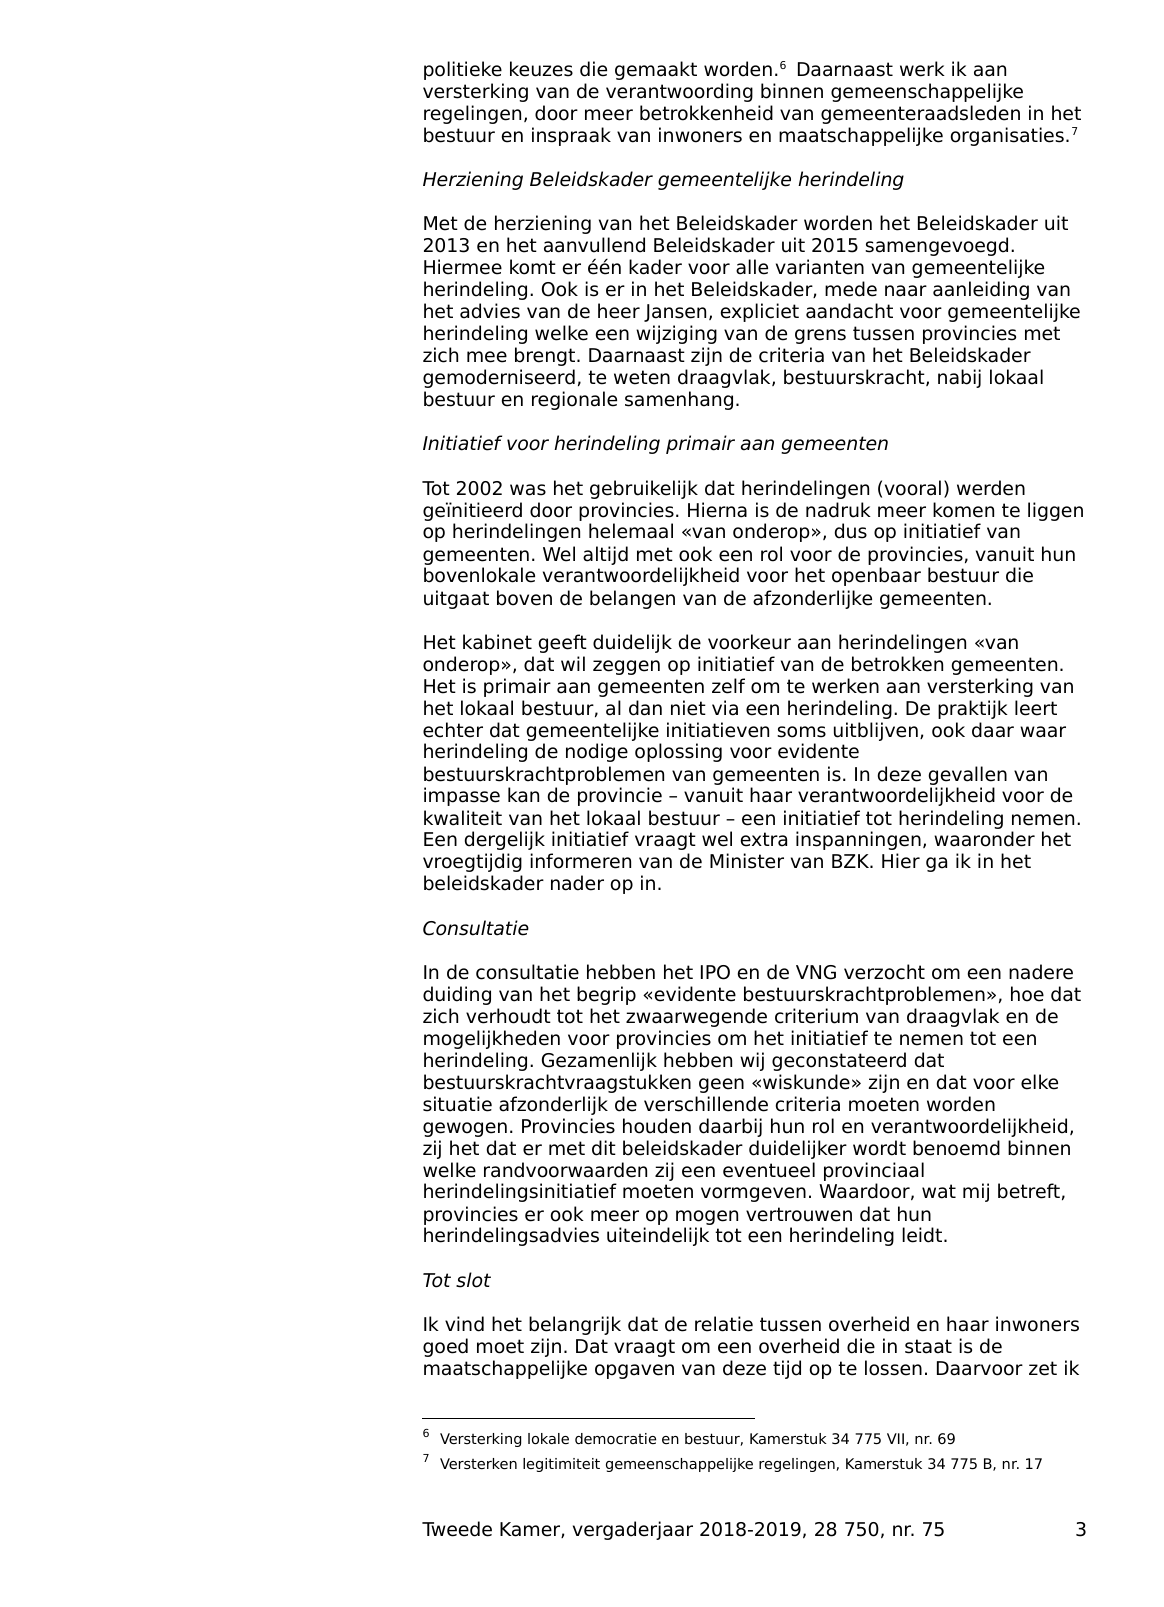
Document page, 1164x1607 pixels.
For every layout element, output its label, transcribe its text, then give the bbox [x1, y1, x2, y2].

subtitle Consultatie [422, 917, 1087, 939]
text politieke keuzes die gemaakt worden. Daarnaast werk ik aan versterking van de verantwoording binnen gemeenschappelijke regelingen, door meer betrokkenheid van gemeenteraadsleden in het bestuur en inspraak van inwoners en maatschappelijke organisaties. [422, 59, 1087, 147]
text Ik vind het belangrijk dat de relatie tussen overheid en haar inwoners goed moet zijn. Dat vraagt om een overheid die in staat is de maatschappelijke opgaven van deze tijd op te lossen. Daarvoor zet ik [422, 1314, 1087, 1380]
text Tot 2002 was het gebruikelijk dat herindelingen (vooral) werden geïnitieerd door provincies. Hierna is de nadruk meer komen te liggen op herindelingen helemaal «van onderop», dus op initiatief van gemeenten. Wel altijd met ook een rol voor de provincies, vanuit hun bovenlokale verantwoordelijkheid voor het openbaar bestuur die uitgaat boven de belangen van de afzonderlijke gemeenten. [422, 477, 1087, 609]
subtitle Initiatief voor herindeling primair aan gemeenten [422, 433, 1087, 455]
text Met de herziening van het Beleidskader worden het Beleidskader uit 2013 en het aanvullend Beleidskader uit 2015 samengevoegd. Hiermee komt er één kader voor alle varianten van gemeentelijke herindeling. Ook is er in het Beleidskader, mede naar aanleiding van het advies van de heer Jansen, expliciet aandacht voor gemeentelijke herindeling welke een wijziging van de grens tussen provincies met zich mee brengt. Daarnaast zijn de criteria van het Beleidskader gemoderniseerd, te weten draagvlak, bestuurskracht, nabij lokaal bestuur en regionale samenhang. [422, 213, 1087, 411]
subtitle Herziening Beleidskader gemeentelijke herindeling [422, 169, 1087, 191]
text Versterking lokale democratie en bestuur, Kamerstuk 34 775 VII, nr. 69 [422, 1427, 1087, 1449]
text Versterken legitimiteit gemeenschappelijke regelingen, Kamerstuk 34 775 B, nr. 17 [422, 1452, 1087, 1474]
text Het kabinet geeft duidelijk de voorkeur aan herindelingen «van onderop», dat wil zeggen op initiatief van de betrokken gemeenten. Het is primair aan gemeenten zelf om te werken aan versterking van het lokaal bestuur, al dan niet via een herindeling. De praktijk leert echter dat gemeentelijke initiatieven soms uitblijven, ook daar waar herindeling de nodige oplossing voor evidente bestuurskrachtproblemen van gemeenten is. In deze gevallen van impasse kan de provincie – vanuit haar verantwoordelijkheid voor de kwaliteit van het lokaal bestuur – een initiatief tot herindeling nemen. Een dergelijk initiatief vraagt wel extra inspanningen, waaronder het vroegtijdig informeren van de Minister van BZK. Hier ga ik in het beleidskader nader op in. [422, 632, 1087, 895]
subtitle Tot slot [422, 1269, 1087, 1292]
text In de consultatie hebben het IPO en de VNG verzocht om een nadere duiding van het begrip «evidente bestuurskrachtproblemen», hoe dat zich verhoudt tot het zwaarwegende criterium van draagvlak en de mogelijkheden voor provincies om het initiatief te nemen tot een herindeling. Gezamenlijk hebben wij geconstateerd dat bestuurskrachtvraagstukken geen «wiskunde» zijn en dat voor elke situatie afzonderlijk de verschillende criteria moeten worden gewogen. Provincies houden daarbij hun rol en verantwoordelijkheid, zij het dat er met dit beleidskader duidelijker wordt benoemd binnen welke randvoorwaarden zij een eventueel provinciaal herindelingsinitiatief moeten vormgeven. Waardoor, wat mij betreft, provincies er ook meer op mogen vertrouwen dat hun herindelingsadvies uiteindelijk tot een herindeling leidt. [422, 962, 1087, 1247]
